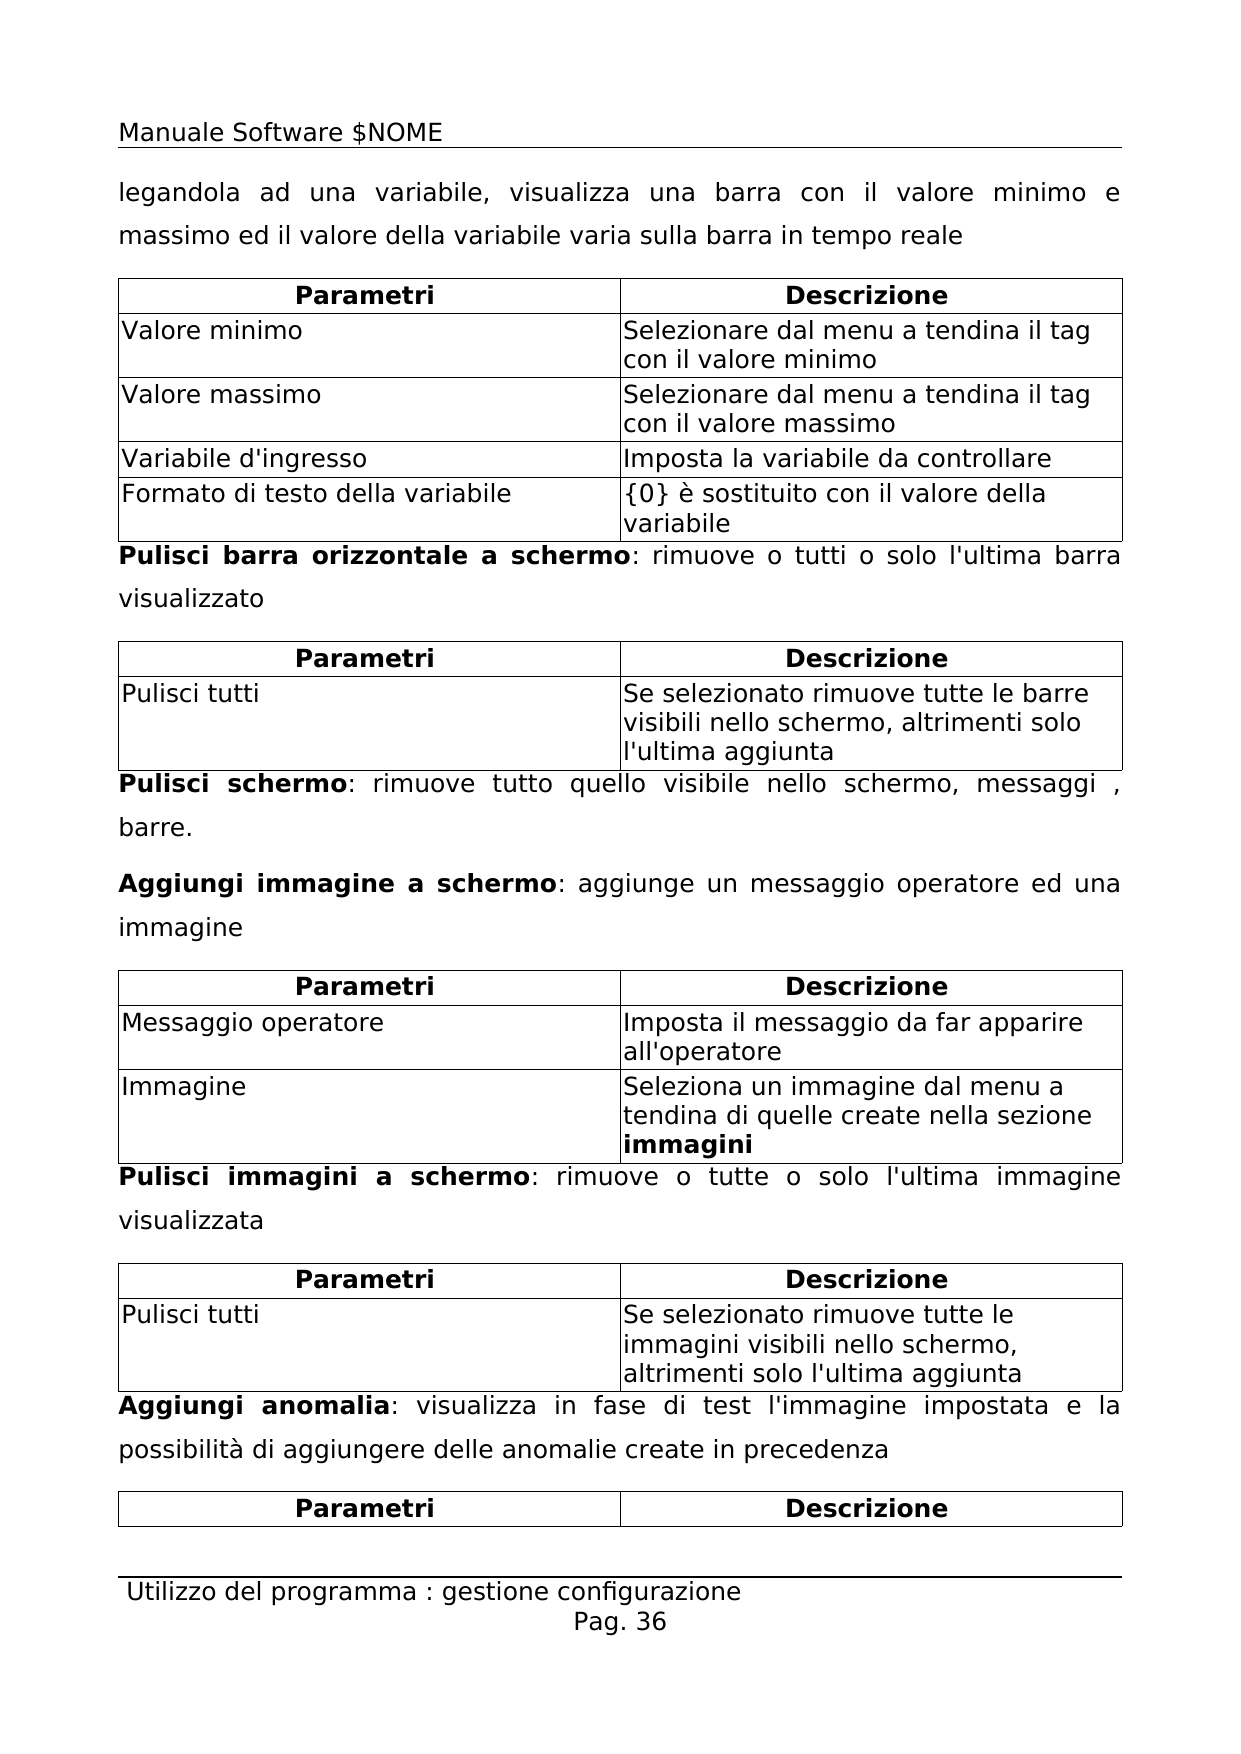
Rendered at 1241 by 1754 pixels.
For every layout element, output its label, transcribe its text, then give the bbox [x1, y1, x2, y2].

table_cell Pulisci tutti [119, 1299, 620, 1391]
table_cell Seleziona un immagine dal menu a tendina di quelle create nella sezione immagini [621, 1070, 1122, 1162]
table_header Parametri [119, 279, 620, 313]
table_header Descrizione [621, 971, 1122, 1005]
table_cell Pulisci tutti [119, 677, 620, 769]
text Pulisci schermo: rimuove tutto quello visibile nello schermo, messaggi , barre. [118, 771, 1122, 842]
text legandola ad una variabile, visualizza una barra con il valore minimo e massimo ed il valore della variabile varia sulla barra in tempo reale [118, 178, 1122, 251]
table_header Parametri [119, 1264, 620, 1298]
text Aggiungi anomalia: visualizza in fase di test l'immagine impostata e la possibilità di aggiungere delle anomalie create in precedenza [118, 1392, 1122, 1464]
table_cell {0} è sostituito con il valore della variabile [621, 478, 1122, 541]
table_cell Se selezionato rimuove tutte le barre visibili nello schermo, altrimenti solo l'ultima aggiunta [621, 677, 1122, 769]
table_cell Selezionare dal menu a tendina il tag con il valore massimo [621, 378, 1122, 441]
table_cell Imposta il messaggio da far apparire all'operatore [621, 1006, 1122, 1069]
table_header Descrizione [621, 1492, 1122, 1526]
table_cell Variabile d'ingresso [119, 442, 620, 477]
table_cell Selezionare dal menu a tendina il tag con il valore minimo [621, 314, 1122, 377]
table_cell Immagine [119, 1070, 620, 1162]
table_cell Messaggio operatore [119, 1006, 620, 1069]
table_cell Valore minimo [119, 314, 620, 377]
table_cell Se selezionato rimuove tutte le immagini visibili nello schermo, altrimenti solo l'ultima aggiunta [621, 1299, 1122, 1391]
table_cell Formato di testo della variabile [119, 478, 620, 541]
table_header Parametri [119, 642, 620, 676]
table_header Descrizione [621, 642, 1122, 676]
table_header Parametri [119, 1492, 620, 1526]
table_header Parametri [119, 971, 620, 1005]
table_header Descrizione [621, 1264, 1122, 1298]
table_cell Valore massimo [119, 378, 620, 441]
table_cell Imposta la variabile da controllare [621, 442, 1122, 477]
text Aggiungi immagine a schermo: aggiunge un messaggio operatore ed una immagine [118, 869, 1122, 942]
text Pulisci immagini a schermo: rimuove o tutte o solo l'ultima immagine visualizzata [118, 1164, 1122, 1235]
text Pulisci barra orizzontale a schermo: rimuove o tutti o solo l'ultima barra visualizzato [118, 542, 1122, 614]
table_header Descrizione [621, 279, 1122, 313]
